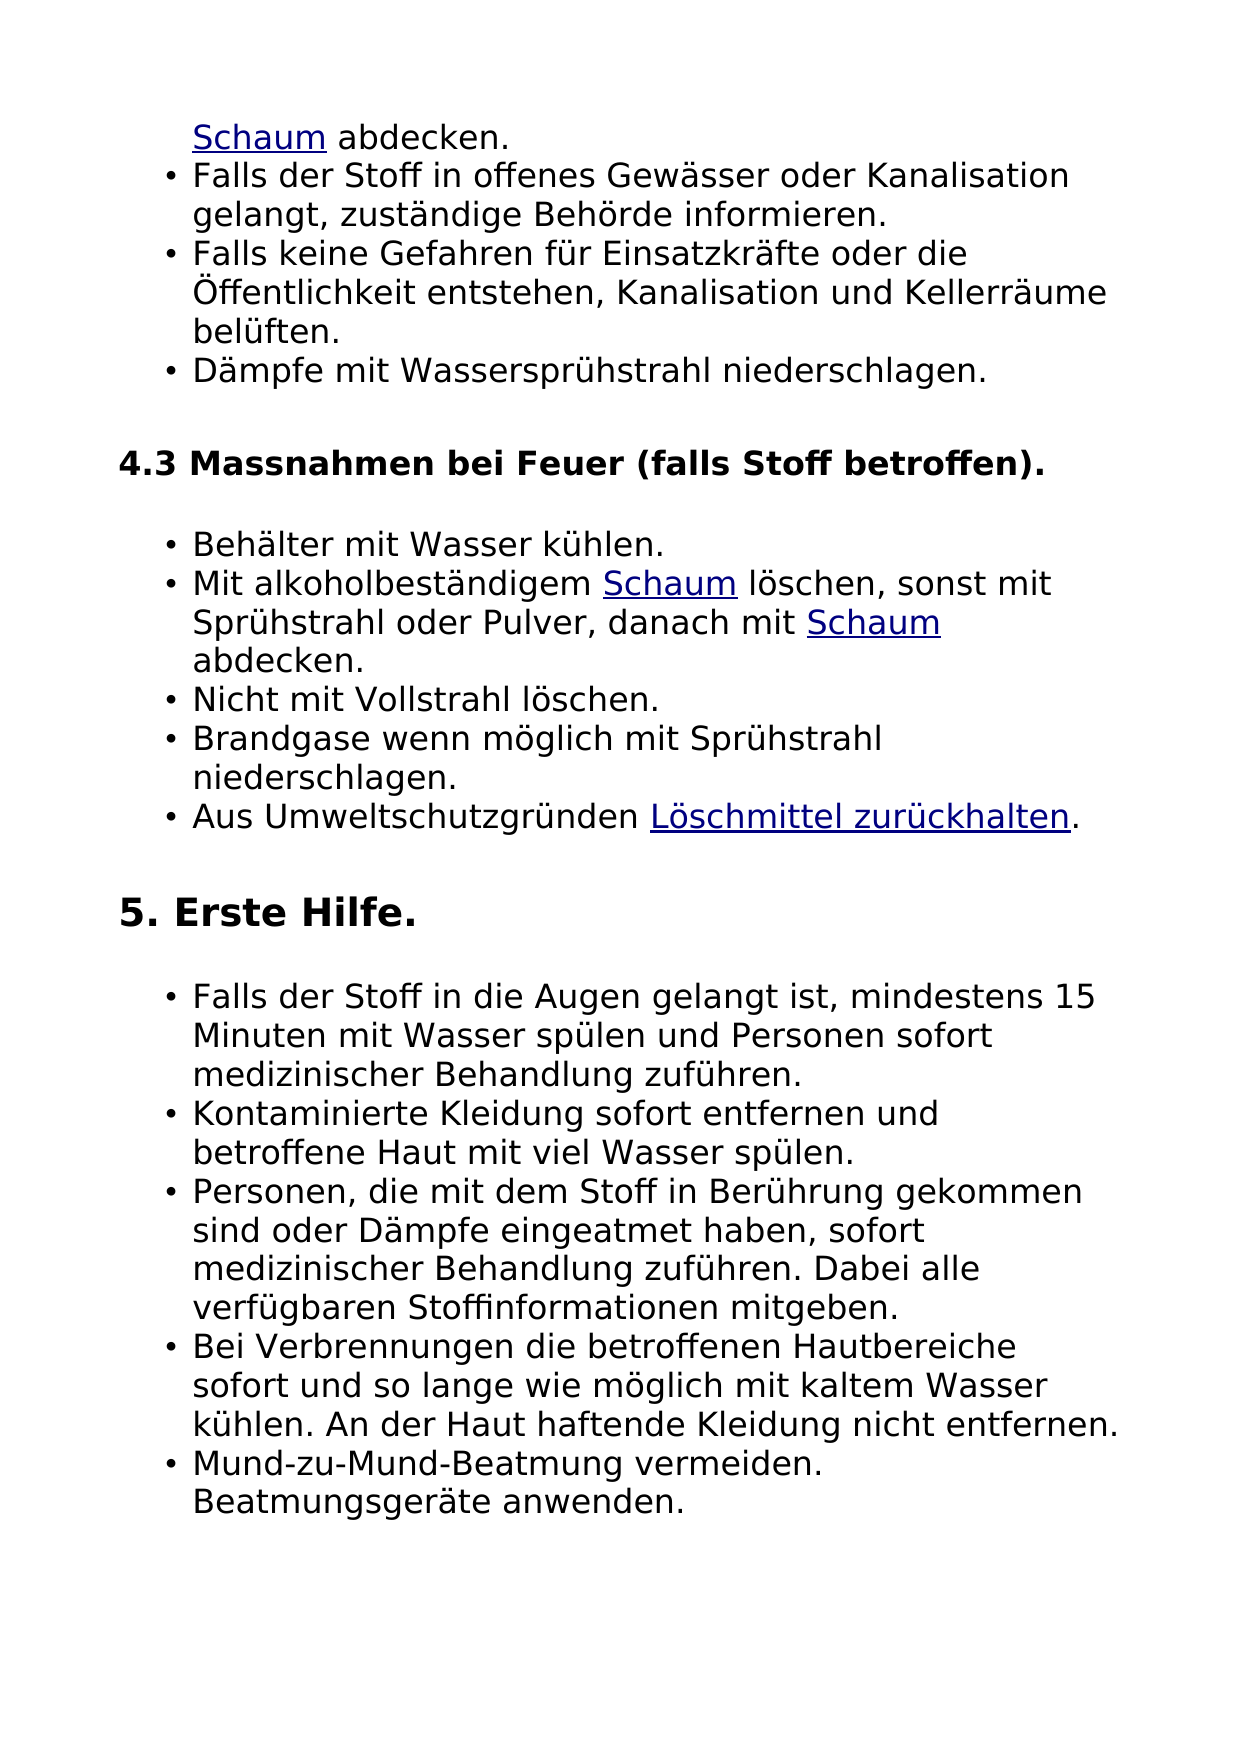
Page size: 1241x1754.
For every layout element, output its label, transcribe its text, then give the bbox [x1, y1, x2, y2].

list Schaum abdecken. [177, 118, 1122, 157]
list Kontaminierte Kleidung sofort entfernen und betroffene Haut mit viel Wasser spülen. [177, 1094, 1122, 1172]
list Falls keine Gefahren für Einsatzkräfte oder die Öffentlichkeit entstehen, Kanalisation und Kellerräume belüften. [177, 235, 1122, 351]
list Dämpfe mit Wassersprühstrahl niederschlagen. [177, 351, 1122, 390]
subtitle 5. Erste Hilfe. [118, 891, 1122, 936]
list Mund-zu-Mund-Beatmung vermeiden. Beatmungsgeräte anwenden. [177, 1444, 1122, 1522]
list Behälter mit Wasser kühlen. [177, 525, 1122, 564]
list Brandgase wenn möglich mit Sprühstrahl niederschlagen. [177, 720, 1122, 797]
subtitle 4.3 Massnahmen bei Feuer (falls Stoff betroffen). [118, 444, 1122, 483]
list Falls der Stoff in offenes Gewässer oder Kanalisation gelangt, zuständige Behörde informieren. [177, 157, 1122, 235]
list Mit alkoholbeständigem Schaum löschen, sonst mit Sprühstrahl oder Pulver, danach mit Schaum abdecken. [177, 564, 1122, 681]
list Bei Verbrennungen die betroffenen Hautbereiche sofort und so lange wie möglich mit kaltem Wasser kühlen. An der Haut haftende Kleidung nicht entfernen. [177, 1328, 1122, 1444]
list Aus Umweltschutzgründen Löschmittel zurückhalten. [177, 797, 1122, 836]
list Falls der Stoff in die Augen gelangt ist, mindestens 15 Minuten mit Wasser spülen und Personen sofort medizinischer Behandlung zuführen. [177, 978, 1122, 1094]
list Nicht mit Vollstrahl löschen. [177, 681, 1122, 720]
list Personen, die mit dem Stoff in Berührung gekommen sind oder Dämpfe eingeatmet haben, sofort medizinischer Behandlung zuführen. Dabei alle verfügbaren Stoffinformationen mitgeben. [177, 1172, 1122, 1328]
